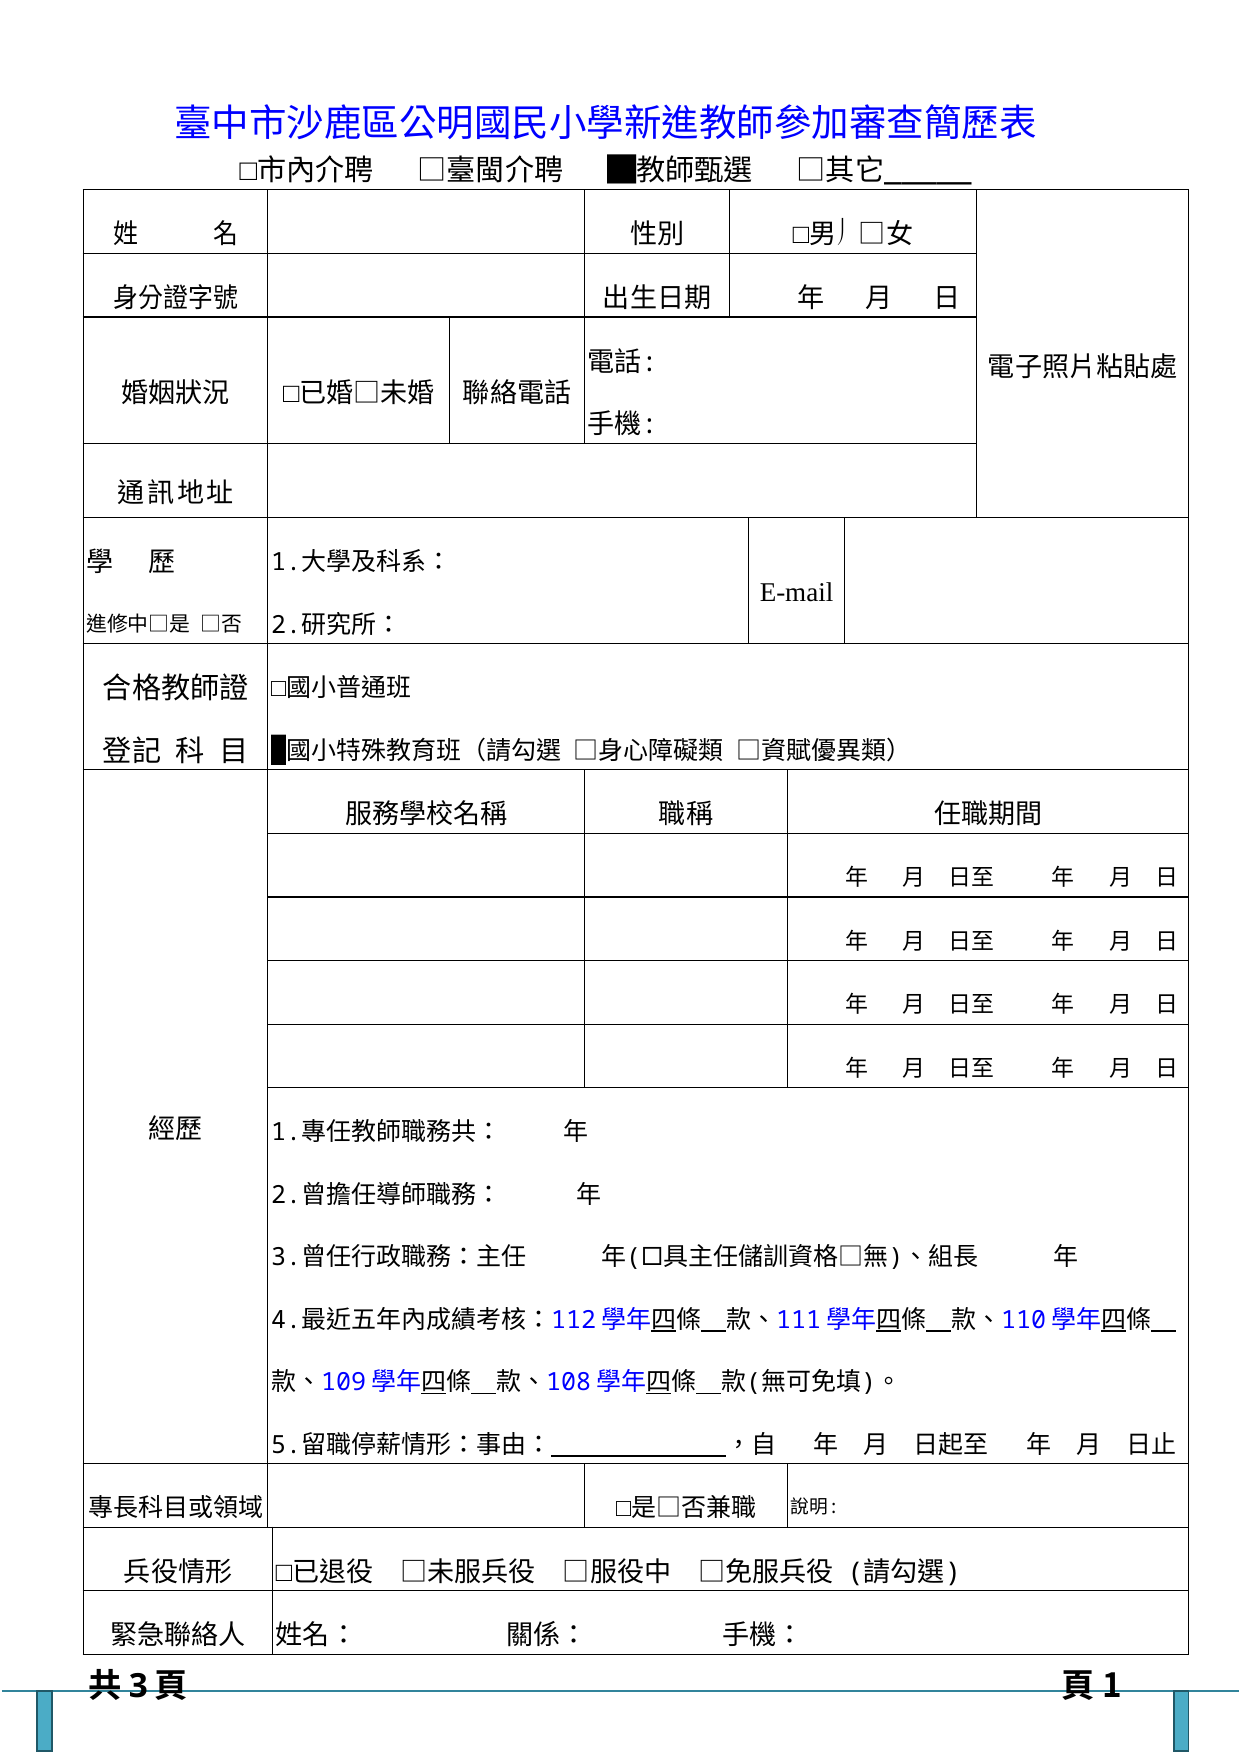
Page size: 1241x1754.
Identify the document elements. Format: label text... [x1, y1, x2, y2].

table_cell 年 月 日至 年 月 日 [788, 1025, 1188, 1087]
table_cell 服務學校名稱 [268, 770, 584, 833]
table_cell 經歷 [84, 770, 267, 1463]
table_cell 電話: 手機: [585, 318, 976, 442]
table_cell [585, 961, 787, 1023]
table_cell 身分證字號 [84, 254, 267, 316]
table_cell 學歷 進修中□是 □否 [84, 518, 267, 643]
table_cell E-mail [749, 518, 844, 643]
text 臺中市沙鹿區公明國民小學新進教師參加審查簡歷表 [89, 93, 1122, 147]
table_cell 通訊地址 [84, 444, 267, 517]
table_cell [585, 1025, 787, 1087]
table_cell 兵役情形 [84, 1528, 272, 1590]
table_cell [268, 961, 584, 1023]
table_cell 合格教師證 登記 科 目 [84, 644, 267, 769]
table_cell [268, 834, 584, 896]
table_header 電子照片粘貼處 [977, 190, 1188, 517]
table_cell 婚姻狀況 [84, 318, 267, 442]
text □市內介聘 □臺閩介聘 █教師甄選 □其它_____ [89, 147, 1122, 189]
table_cell [268, 898, 584, 960]
table_header 性別 [585, 190, 729, 253]
table_cell □國小普通班 █國小特殊教育班（請勾選 □身心障礙類 □資賦優異類） [268, 644, 1188, 769]
table_cell 年 月 日 [730, 254, 976, 316]
table_cell [268, 444, 976, 517]
table_cell 年 月 日至 年 月 日 [788, 961, 1188, 1023]
table_header □男 □女 [730, 190, 976, 253]
table_cell 專長科目或領域 [84, 1464, 267, 1527]
table_header 姓 名 [84, 190, 267, 253]
table_cell 出生日期 [585, 254, 729, 316]
table_cell 任職期間 [788, 770, 1188, 833]
table_cell [268, 1025, 584, 1087]
table_cell □已退役 □未服兵役 □服役中 □免服兵役 (請勾選) [273, 1528, 1188, 1590]
table_cell 說明: [788, 1464, 1188, 1527]
table_cell 聯絡電話 [450, 318, 584, 442]
table_cell [268, 254, 584, 316]
table_cell 職稱 [585, 770, 787, 833]
table_cell 年 月 日至 年 月 日 [788, 834, 1188, 896]
table_header [268, 190, 584, 253]
table_cell 姓名： 關係： 手機： [273, 1591, 1188, 1654]
table_cell [585, 898, 787, 960]
table_cell 1.專任教師職務共： 年 2.曾擔任導師職務： 年 3.曾任行政職務：主任 年(具主任儲訓資格□無)、組長 年 4.最近五年內成績考核：112學年四條 款、111學年四條 款、110學年四條 款、109學年四條 款、108學年四條 款(無可免填)。 5.留職停薪情形：事由： ，自 年 月 日起至 年 月 日止 [268, 1088, 1188, 1463]
table_cell [845, 518, 1188, 643]
table_cell □是□否兼職 [585, 1464, 787, 1527]
table_cell 年 月 日至 年 月 日 [788, 898, 1188, 960]
table_cell 緊急聯絡人 [84, 1591, 272, 1654]
table_cell [268, 1464, 584, 1527]
table_cell [585, 834, 787, 896]
table_cell □已婚□未婚 [268, 318, 449, 442]
table_cell 1.大學及科系： 2.研究所： [268, 518, 748, 643]
